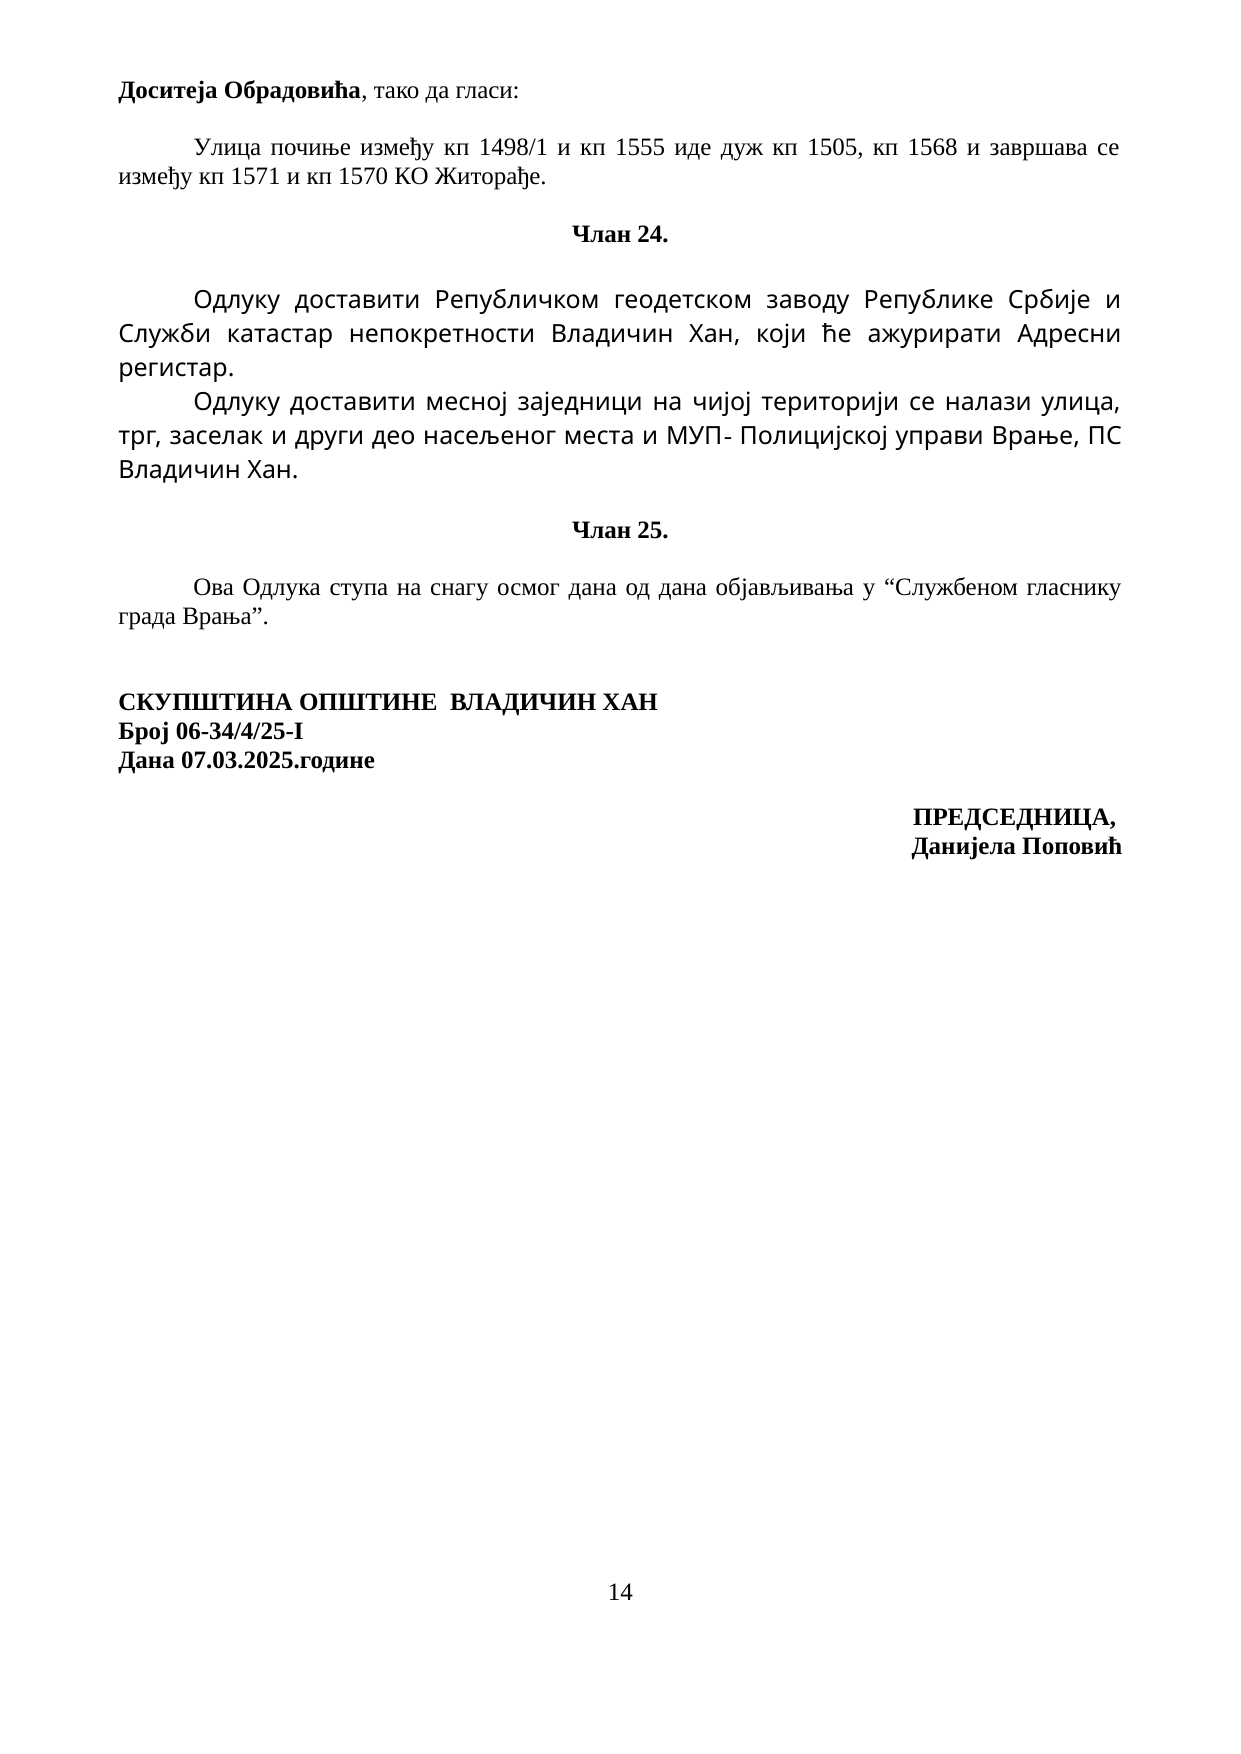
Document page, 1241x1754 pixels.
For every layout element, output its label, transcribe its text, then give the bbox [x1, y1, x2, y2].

text Данијела Поповић [118, 831, 1122, 860]
text Ова Одлука ступа на снагу осмог дана од дана објављивања у “Службеном гласнику града Врања”. [118, 572, 1122, 630]
text Члан 24. [118, 219, 1122, 247]
text Члан 25. [118, 515, 1122, 543]
text Одлуку доставити месној заједници на чијој територији се налази улица, трг, заселак и други део насељеног места и МУП- Полицијској управи Врање, ПС Владичин Хан. [118, 384, 1122, 486]
text Улица почиње између кп 1498/1 и кп 1555 иде дуж кп 1505, кп 1568 и завршава се између кп 1571 и кп 1570 КО Житорађе. [118, 132, 1122, 190]
text СКУПШТИНА ОПШТИНЕ ВЛАДИЧИН ХАН [118, 687, 1122, 716]
text Дана 07.03.2025.године [118, 745, 1122, 773]
text ПРЕДСЕДНИЦА, [118, 802, 1122, 831]
text Доситеја Обрадовића, тако да гласи: [118, 75, 1122, 104]
text Одлуку доставити Републичком геодетском заводу Републике Србије и Служби катастар непокретности Владичин Хан, који ће ажурирати Адресни регистар. [118, 282, 1122, 384]
text Број 06-34/4/25-I [118, 716, 1122, 745]
